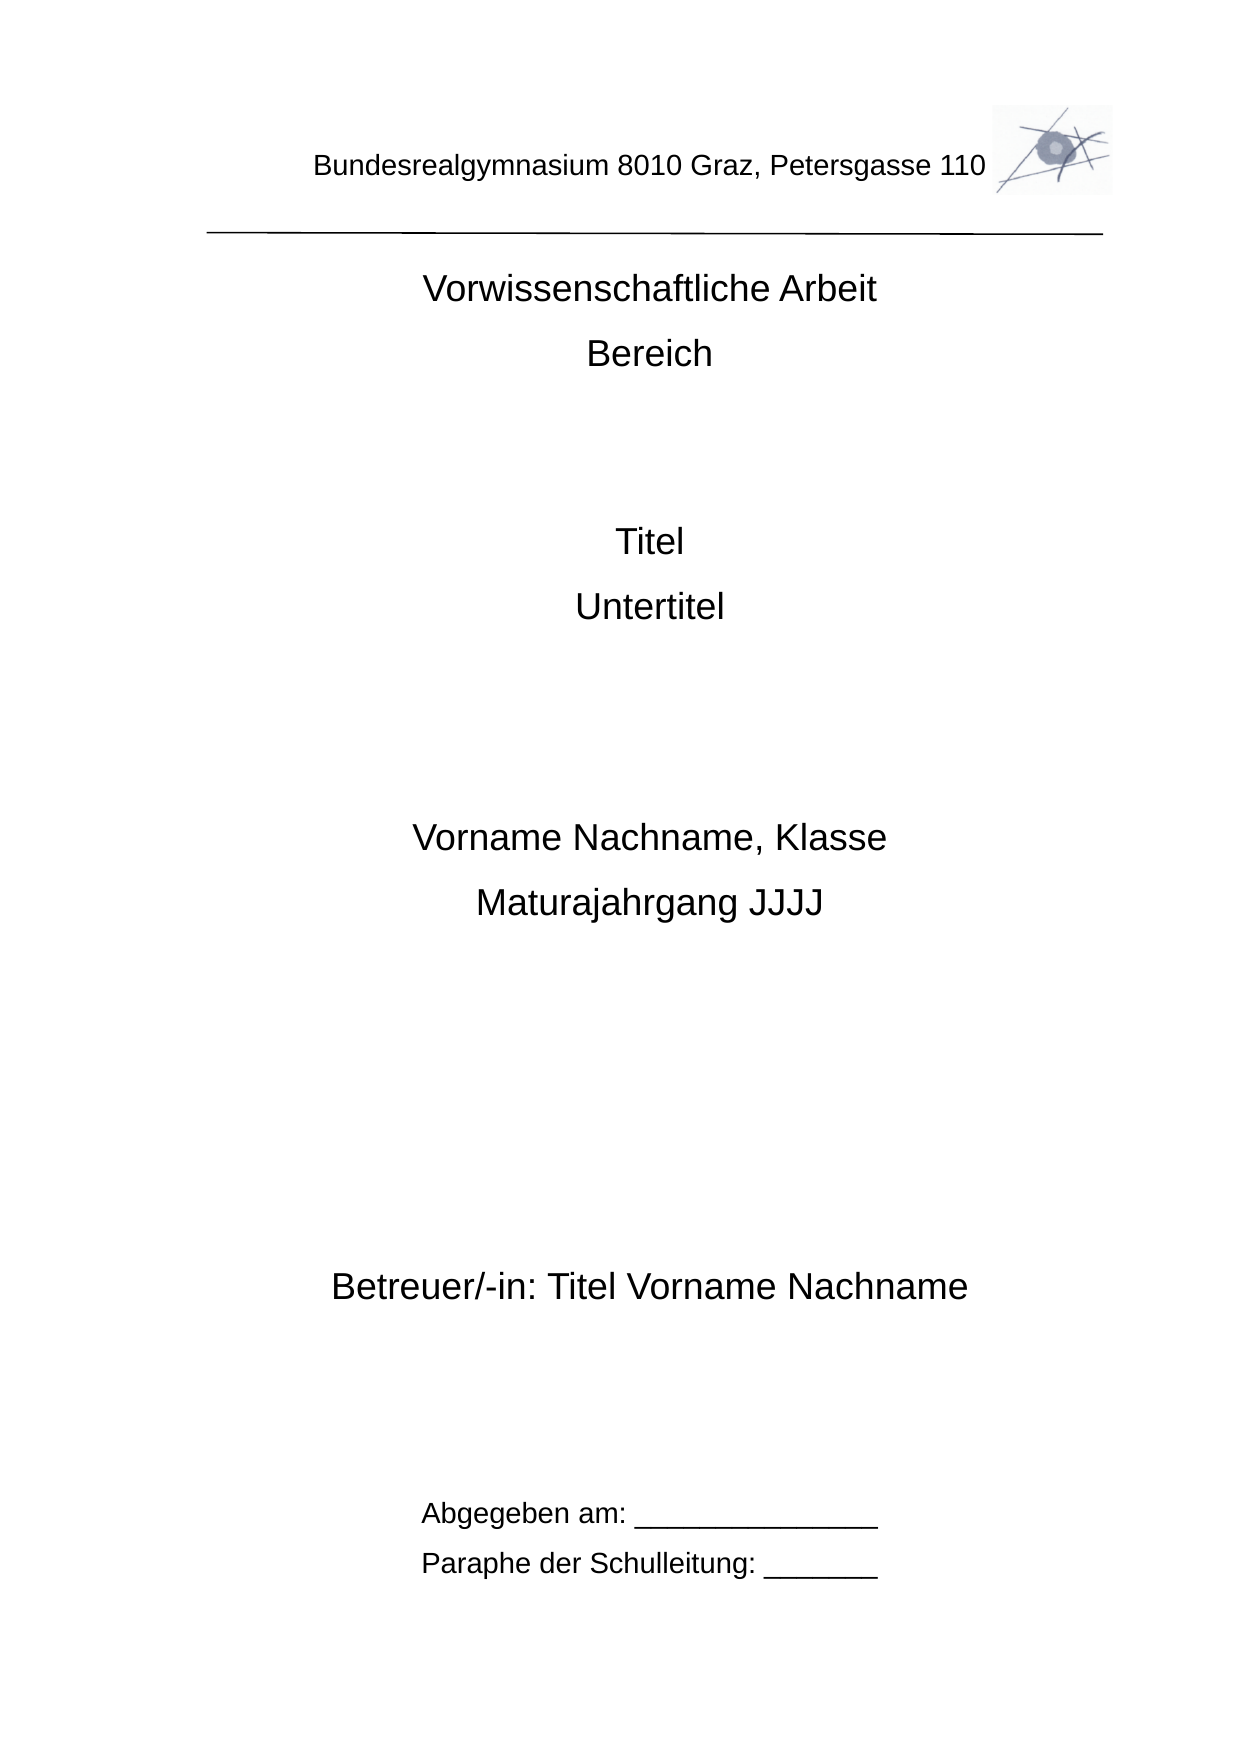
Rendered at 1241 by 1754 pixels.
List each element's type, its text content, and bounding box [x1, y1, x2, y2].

picture [992, 105, 1113, 195]
text Bundesrealgymnasium 8010 Graz, Petersgasse 110 [207, 148, 992, 181]
text Vorname Nachname, Klasse Maturajahrgang JJJJ [207, 816, 1093, 923]
text Betreuer/-in: Titel Vorname Nachname [207, 1264, 1093, 1307]
text Vorwissenschaftliche Arbeit Bereich [207, 266, 1093, 374]
text Abgegeben am: _______________ Paraphe der Schulleitung: _______ [207, 1496, 1093, 1580]
text Titel Untertitel [207, 519, 1093, 627]
